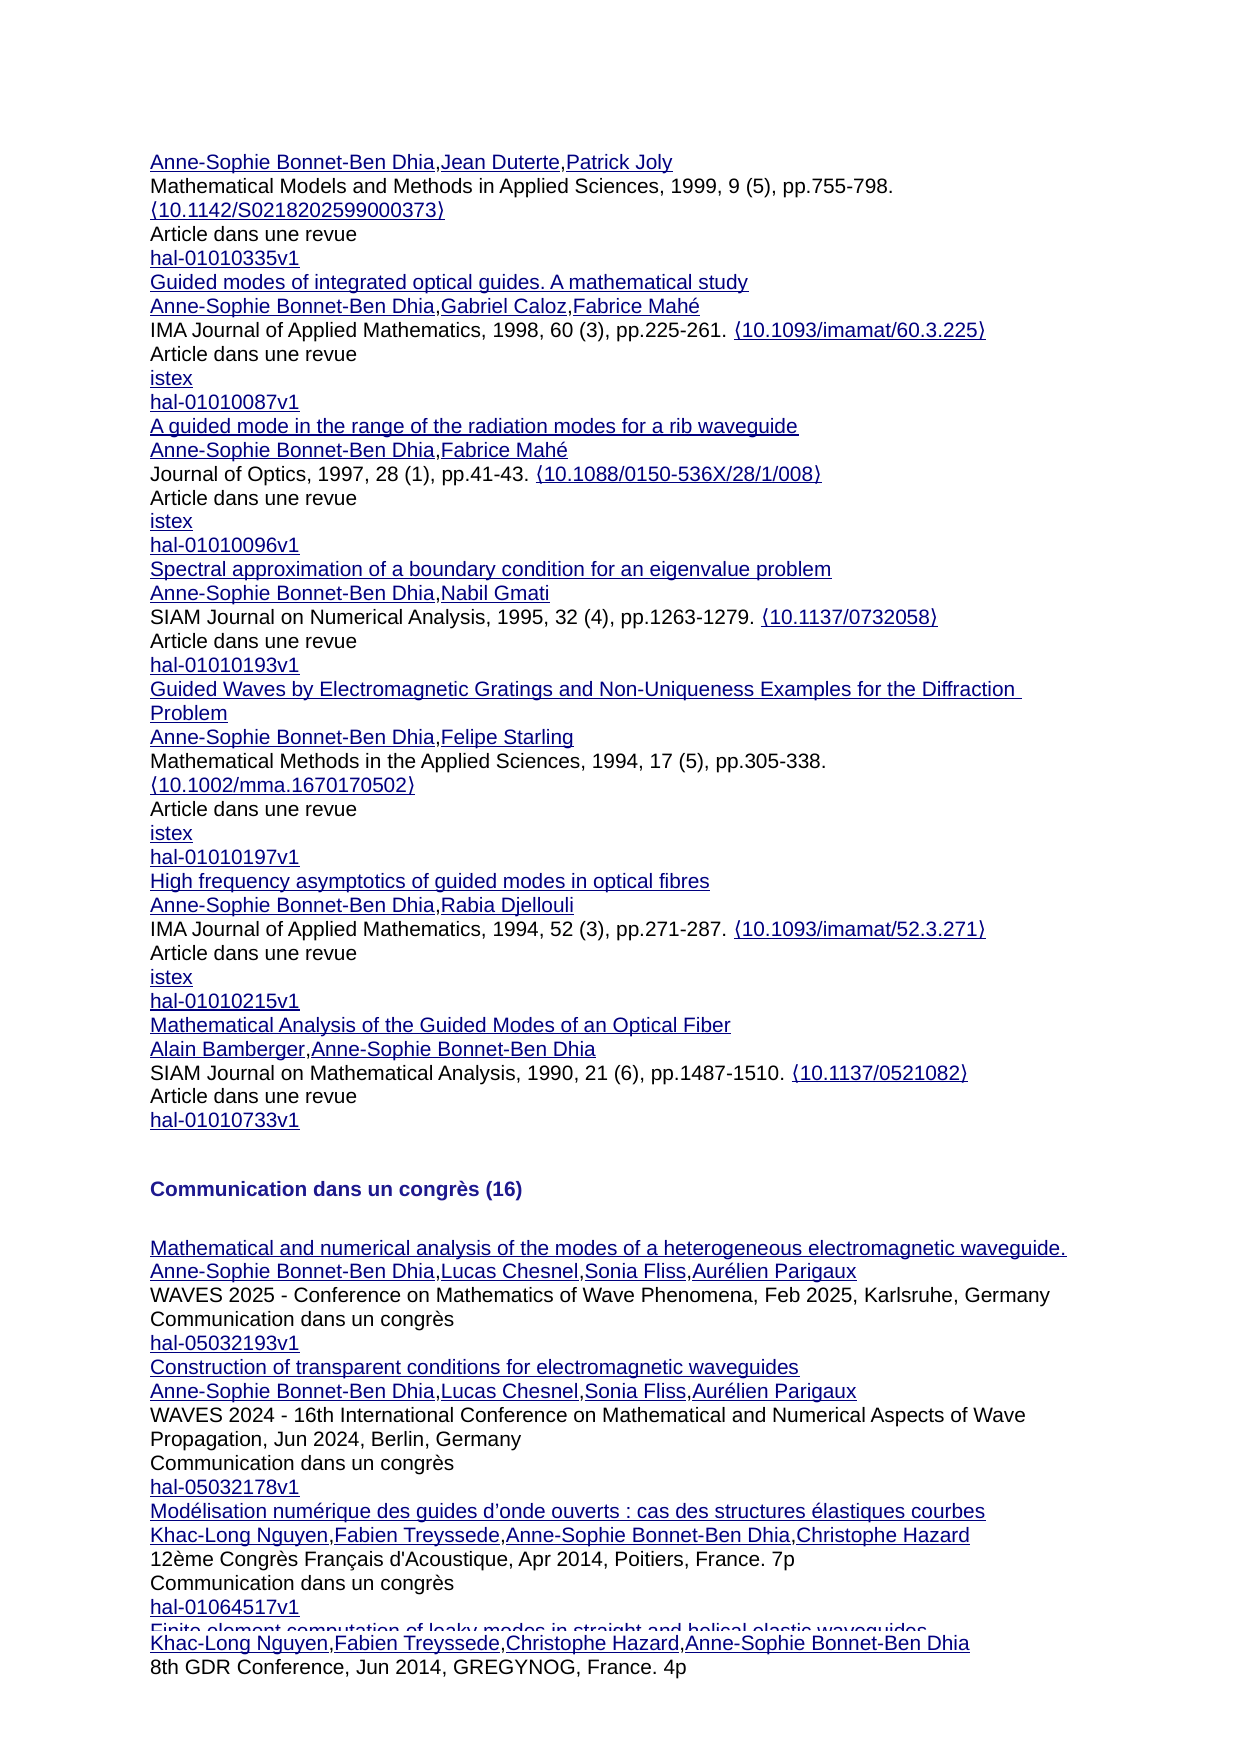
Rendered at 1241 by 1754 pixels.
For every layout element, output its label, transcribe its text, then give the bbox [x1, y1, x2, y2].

subtitle Communication dans un congrès (16) [150, 1177, 1090, 1201]
table_header Mathematical and numerical analysis of the modes of a heterogeneous electromagnetic waveguide. Anne-Sophie Bonnet-Ben Dhia,Lucas Chesnel,Sonia Fliss,Aurélien Parigaux WAVES 2025 - Conference on Mathematics of Wave Phenomena, Feb 2025, Karlsruhe, Germany Communication dans un congrès hal-05032193v1 [150, 1235, 1090, 1355]
table_cell Modélisation numérique des guides d’onde ouverts : cas des structures élastiques courbes Khac-Long Nguyen,Fabien Treyssede,Anne-Sophie Bonnet-Ben Dhia,Christophe Hazard 12ème Congrès Français d'Acoustique, Apr 2014, Poitiers, France. 7p Communication dans un congrès hal-01064517v1 [150, 1499, 1090, 1619]
table_cell Spectral approximation of a boundary condition for an eigenvalue problem Anne-Sophie Bonnet-Ben Dhia,Nabil Gmati SIAM Journal on Numerical Analysis, 1995, 32 (4), pp.1263-1279. ⟨10.1137/0732058⟩ Article dans une revue hal-01010193v1 [150, 557, 1090, 677]
table_cell Finite element computation of leaky modes in straight and helical elastic waveguides Khac-Long Nguyen,Fabien Treyssede,Christophe Hazard,Anne-Sophie Bonnet-Ben Dhia 8th GDR Conference, Jun 2014, GREGYNOG, France. 4p [150, 1619, 1090, 1679]
table_cell Guided modes of integrated optical guides. A mathematical study Anne-Sophie Bonnet-Ben Dhia,Gabriel Caloz,Fabrice Mahé IMA Journal of Applied Mathematics, 1998, 60 (3), pp.225-261. ⟨10.1093/imamat/60.3.225⟩ Article dans une revue istex hal-01010087v1 [150, 270, 1090, 413]
table_cell A guided mode in the range of the radiation modes for a rib waveguide Anne-Sophie Bonnet-Ben Dhia,Fabrice Mahé Journal of Optics, 1997, 28 (1), pp.41-43. ⟨10.1088/0150-536X/28/1/008⟩ Article dans une revue istex hal-01010096v1 [150, 414, 1090, 557]
table_cell Mathematical Analysis of the Guided Modes of an Optical Fiber Alain Bamberger,Anne-Sophie Bonnet-Ben Dhia SIAM Journal on Mathematical Analysis, 1990, 21 (6), pp.1487-1510. ⟨10.1137/0521082⟩ Article dans une revue hal-01010733v1 [150, 1013, 1090, 1132]
table_cell Construction of transparent conditions for electromagnetic waveguides Anne-Sophie Bonnet-Ben Dhia,Lucas Chesnel,Sonia Fliss,Aurélien Parigaux WAVES 2024 - 16th International Conference on Mathematical and Numerical Aspects of Wave Propagation, Jun 2024, Berlin, Germany Communication dans un congrès hal-05032178v1 [150, 1355, 1090, 1499]
table_cell Guided Waves by Electromagnetic Gratings and Non-Uniqueness Examples for the Diffraction Problem Anne-Sophie Bonnet-Ben Dhia,Felipe Starling Mathematical Methods in the Applied Sciences, 1994, 17 (5), pp.305-338. ⟨10.1002/mma.1670170502⟩ Article dans une revue istex hal-01010197v1 [150, 677, 1090, 869]
table_cell High frequency asymptotics of guided modes in optical fibres Anne-Sophie Bonnet-Ben Dhia,Rabia Djellouli IMA Journal of Applied Mathematics, 1994, 52 (3), pp.271-287. ⟨10.1093/imamat/52.3.271⟩ Article dans une revue istex hal-01010215v1 [150, 869, 1090, 1012]
table_cell Anne-Sophie Bonnet-Ben Dhia,Jean Duterte,Patrick Joly Mathematical Models and Methods in Applied Sciences, 1999, 9 (5), pp.755-798. ⟨10.1142/S0218202599000373⟩ Article dans une revue hal-01010335v1 [150, 150, 1090, 270]
